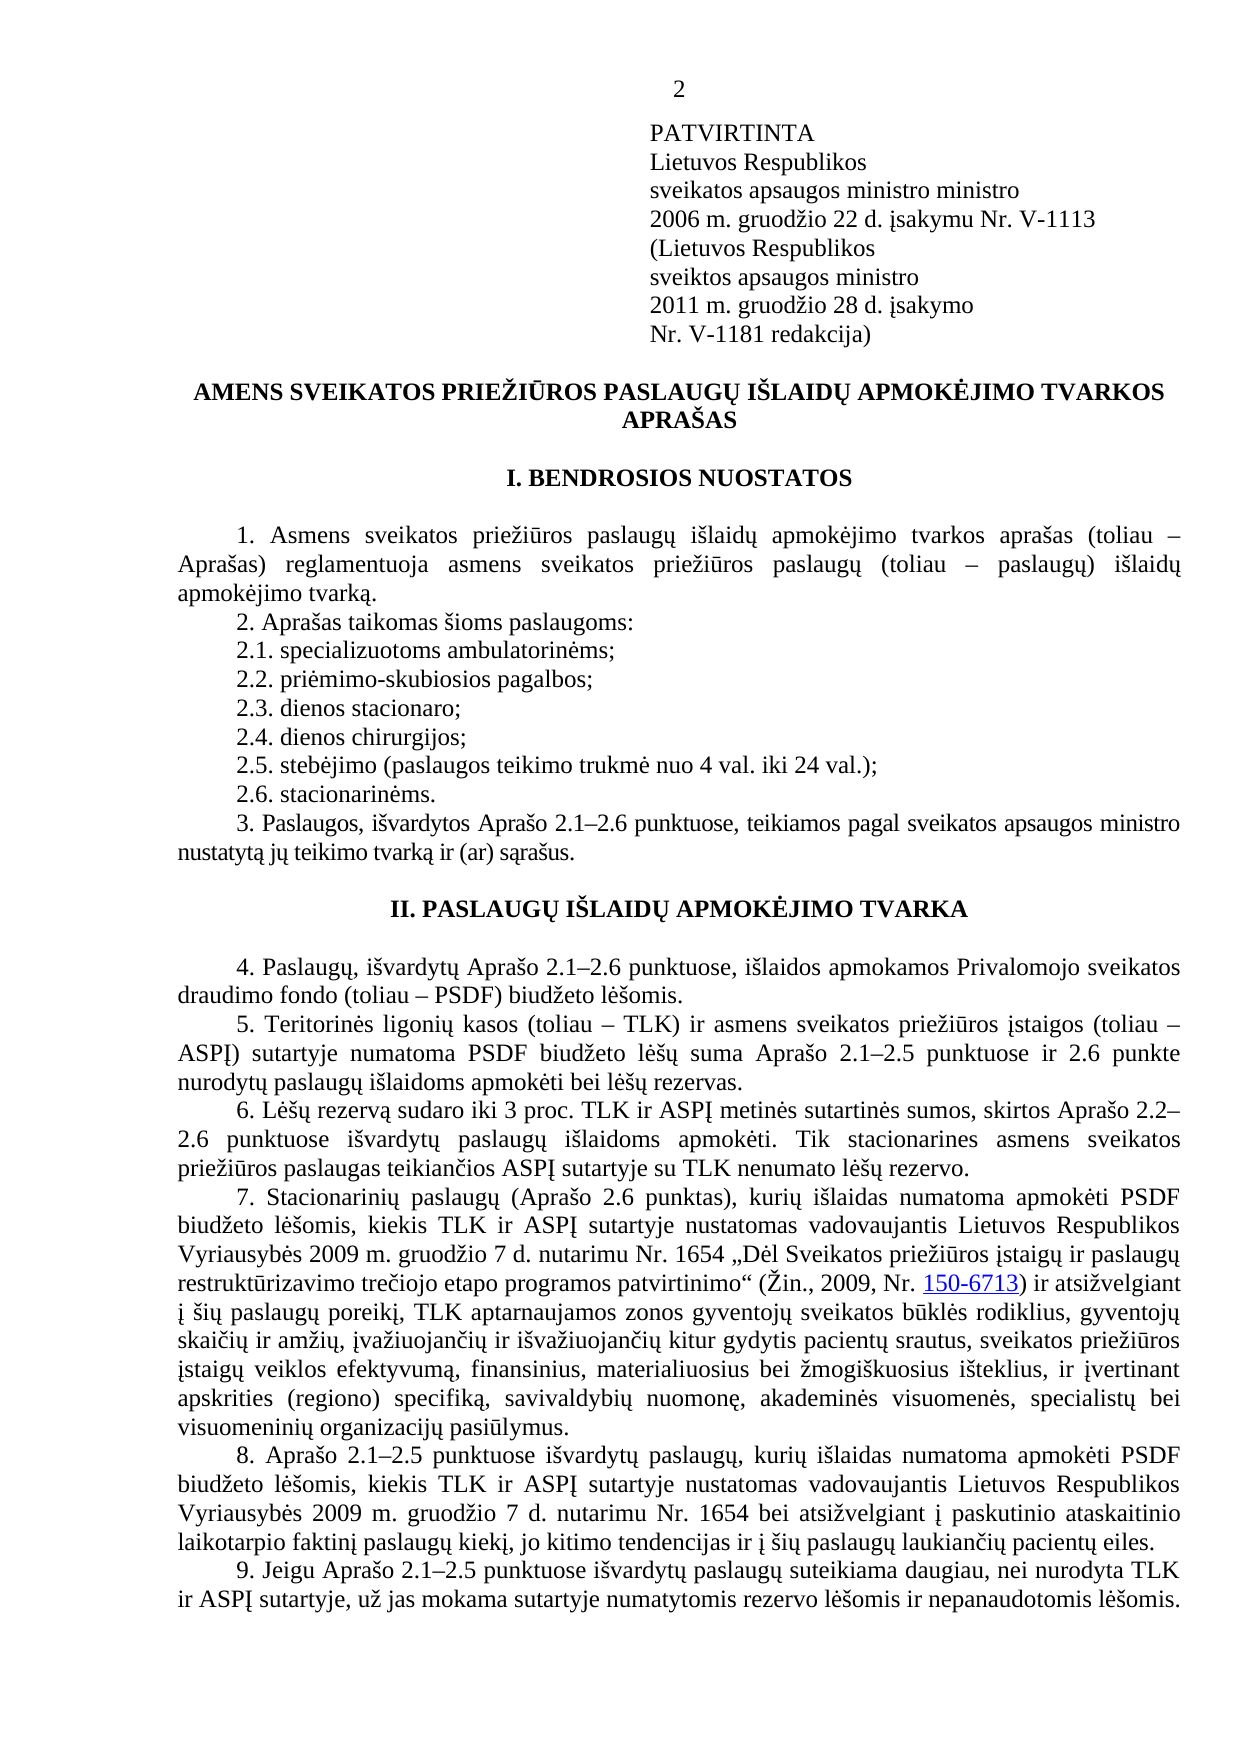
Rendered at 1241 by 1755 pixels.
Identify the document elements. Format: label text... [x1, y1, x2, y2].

text 6. Lėšų rezervą sudaro iki 3 proc. TLK ir ASPĮ metinės sutartinės sumos, skirtos Aprašo 2.2–2.6 punktuose išvardytų paslaugų išlaidoms apmokėti. Tik stacionarines asmens sveikatos priežiūros paslaugas teikiančios ASPĮ sutartyje su TLK nenumato lėšų rezervo. [177, 1096, 1181, 1182]
text 4. Paslaugų, išvardytų Aprašo 2.1–2.6 punktuose, išlaidos apmokamos Privalomojo sveikatos draudimo fondo (toliau – PSDF) biudžeto lėšomis. [177, 952, 1181, 1009]
text PATVIRTINTA [649, 118, 1181, 147]
text 2.5. stebėjimo (paslaugos teikimo trukmė nuo 4 val. iki 24 val.); [177, 751, 1181, 779]
text 2.1. specializuotoms ambulatorinėms; [177, 636, 1181, 664]
text 1. Asmens sveikatos priežiūros paslaugų išlaidų apmokėjimo tvarkos aprašas (toliau –Aprašas) reglamentuoja asmens sveikatos priežiūros paslaugų (toliau – paslaugų) išlaidų apmokėjimo tvarką. [177, 521, 1181, 607]
text 2.2. priėmimo-skubiosios pagalbos; [177, 664, 1181, 693]
text 2.6. stacionarinėms. [177, 779, 1181, 808]
text 3. Paslaugos, išvardytos Aprašo 2.1–2.6 punktuose, teikiamos pagal sveikatos apsaugos ministro nustatytą jų teikimo tvarką ir (ar) sąrašus. [177, 808, 1181, 866]
text 2.4. dienos chirurgijos; [177, 722, 1181, 751]
text Nr. V-1181 redakcija) [649, 319, 1181, 348]
text Lietuvos Respublikos [649, 147, 1181, 176]
text sveikatos apsaugos ministro ministro [649, 176, 1181, 204]
text II. PASLAUGŲ IŠLAIDŲ APMOKĖJIMO TVARKA [177, 894, 1181, 923]
text 7. Stacionarinių paslaugų (Aprašo 2.6 punktas), kurių išlaidas numatoma apmokėti PSDF biudžeto lėšomis, kiekis TLK ir ASPĮ sutartyje nustatomas vadovaujantis Lietuvos Respublikos Vyriausybės 2009 m. gruodžio 7 d. nutarimu Nr. 1654 „Dėl Sveikatos priežiūros įstaigų ir paslaugų restruktūrizavimo trečiojo etapo programos patvirtinimo“ (Žin., 2009, Nr. 150-6713) ir atsižvelgiant į šių paslaugų poreikį, TLK aptarnaujamos zonos gyventojų sveikatos būklės rodiklius, gyventojų skaičių ir amžių, įvažiuojančių ir išvažiuojančių kitur gydytis pacientų srautus, sveikatos priežiūros įstaigų veiklos efektyvumą, finansinius, materialiuosius bei žmogiškuosius išteklius, ir įvertinant apskrities (regiono) specifiką, savivaldybių nuomonę, akademinės visuomenės, specialistų bei visuomeninių organizacijų pasiūlymus. [177, 1182, 1181, 1441]
text 8. Aprašo 2.1–2.5 punktuose išvardytų paslaugų, kurių išlaidas numatoma apmokėti PSDF biudžeto lėšomis, kiekis TLK ir ASPĮ sutartyje nustatomas vadovaujantis Lietuvos Respublikos Vyriausybės 2009 m. gruodžio 7 d. nutarimu Nr. 1654 bei atsižvelgiant į paskutinio ataskaitinio laikotarpio faktinį paslaugų kiekį, jo kitimo tendencijas ir į šių paslaugų laukiančių pacientų eiles. [177, 1441, 1181, 1556]
text 2006 m. gruodžio 22 d. įsakymu Nr. V-1113 [649, 204, 1181, 233]
text I. BENDROSIOS NUOSTATOS [177, 463, 1181, 492]
text 2011 m. gruodžio 28 d. įsakymo [649, 291, 1181, 319]
text (Lietuvos Respublikos [649, 233, 1181, 262]
text 9. Jeigu Aprašo 2.1–2.5 punktuose išvardytų paslaugų suteikiama daugiau, nei nurodyta TLK ir ASPĮ sutartyje, už jas mokama sutartyje numatytomis rezervo lėšomis ir nepanaudotomis lėšomis. [177, 1556, 1181, 1613]
text sveiktos apsaugos ministro [649, 262, 1181, 291]
text 2.3. dienos stacionaro; [177, 693, 1181, 722]
text 5. Teritorinės ligonių kasos (toliau – TLK) ir asmens sveikatos priežiūros įstaigos (toliau – ASPĮ) sutartyje numatoma PSDF biudžeto lėšų suma Aprašo 2.1–2.5 punktuose ir 2.6 punkte nurodytų paslaugų išlaidoms apmokėti bei lėšų rezervas. [177, 1009, 1181, 1096]
text 2. Aprašas taikomas šioms paslaugoms: [177, 607, 1181, 636]
text AMENS SVEIKATOS PRIEŽIŪROS PASLAUGŲ IŠLAIDŲ APMOKĖJIMO TVARKOS APRAŠAS [177, 377, 1181, 434]
